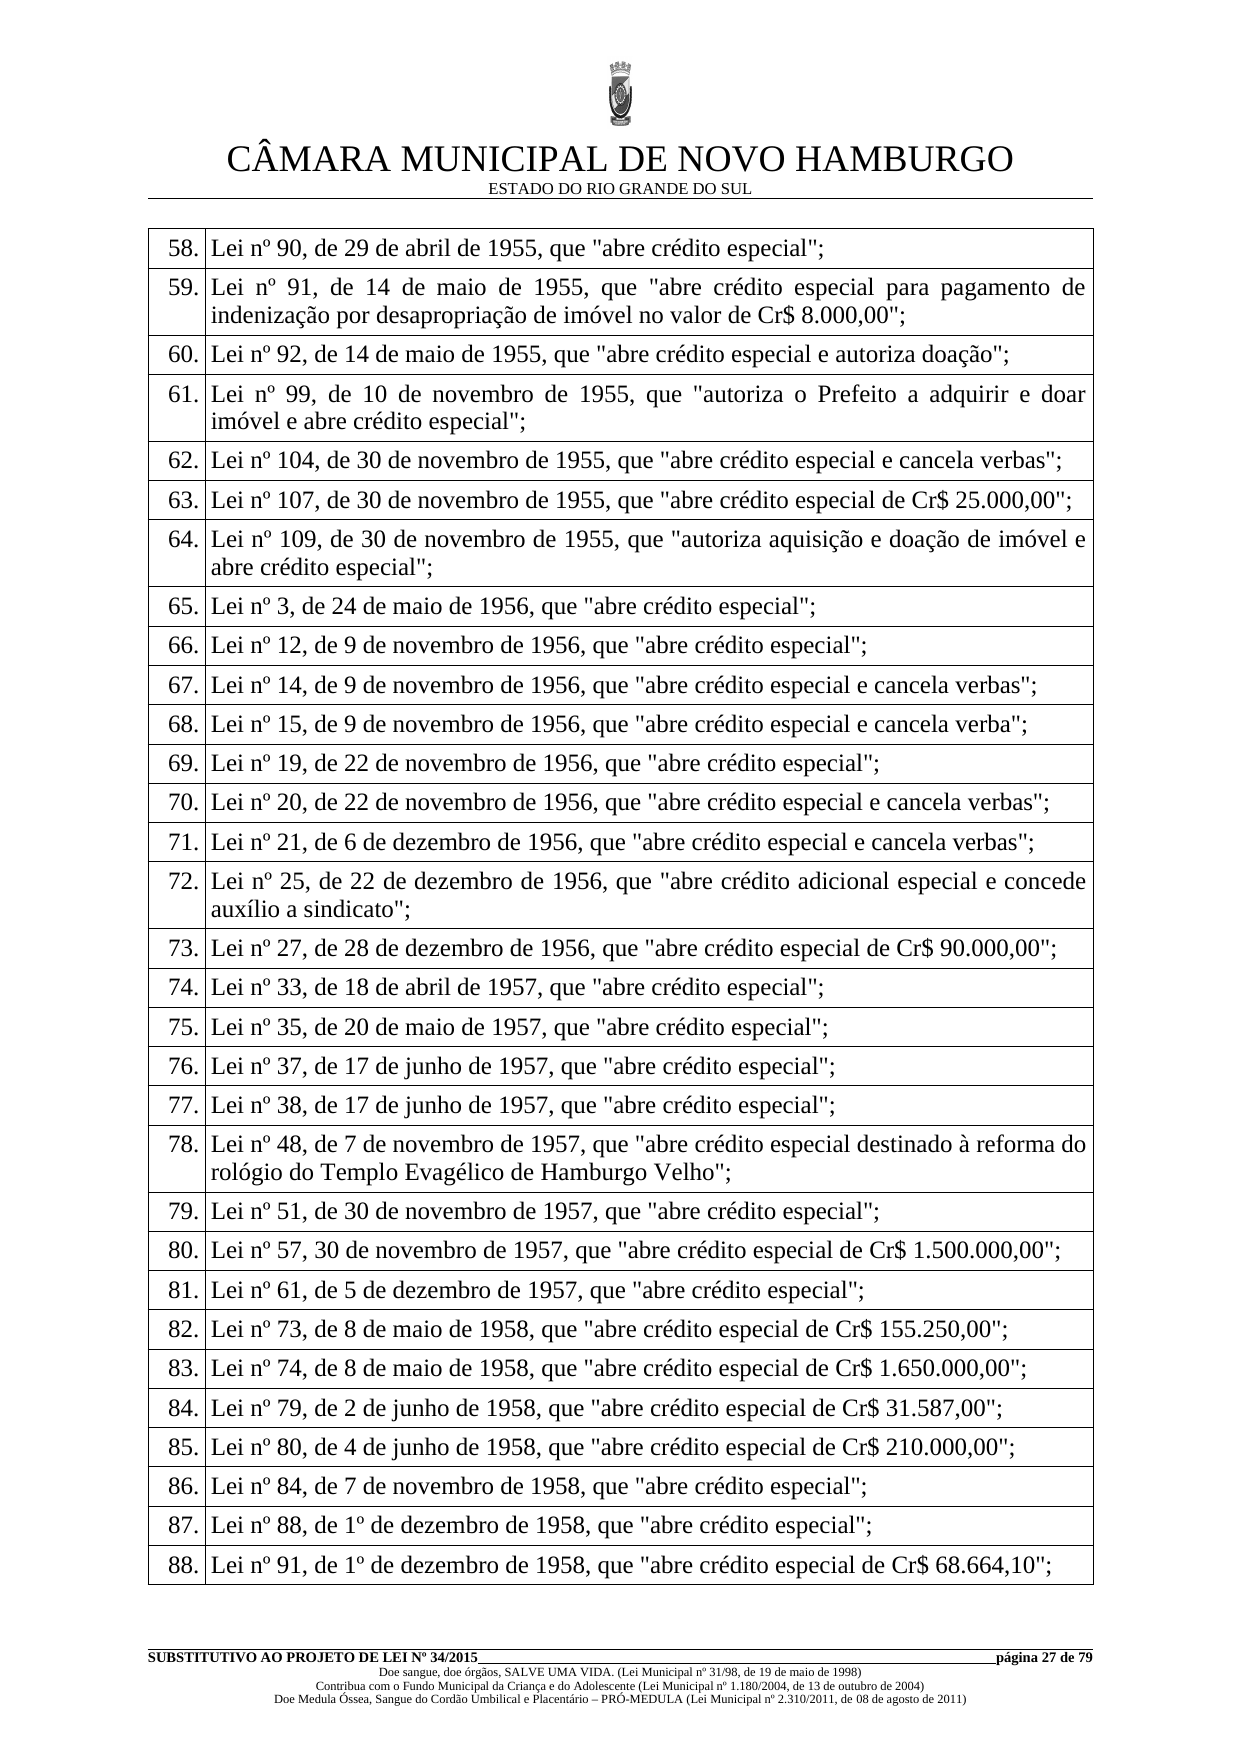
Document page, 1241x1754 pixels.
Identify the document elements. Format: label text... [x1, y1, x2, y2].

table_cell Lei nº 35, de 20 de maio de 1957, que "abre crédito especial"; [206, 1008, 1093, 1046]
table_cell Lei nº 80, de 4 de junho de 1958, que "abre crédito especial de Cr$ 210.000,00"; [206, 1428, 1093, 1466]
table_cell [149, 1546, 205, 1584]
table_cell Lei nº 91, de 1º de dezembro de 1958, que "abre crédito especial de Cr$ 68.664,10"; [206, 1546, 1093, 1584]
table_cell [149, 666, 205, 704]
table_cell [149, 1428, 205, 1466]
table_cell [149, 1389, 205, 1427]
table_cell Lei nº 84, de 7 de novembro de 1958, que "abre crédito especial"; [206, 1467, 1093, 1506]
table_cell [149, 627, 205, 665]
table_cell Lei nº 88, de 1º de dezembro de 1958, que "abre crédito especial"; [206, 1507, 1093, 1545]
table_cell Lei nº 104, de 30 de novembro de 1955, que "abre crédito especial e cancela verbas"; [206, 442, 1093, 480]
table_cell Lei nº 109, de 30 de novembro de 1955, que "autoriza aquisição e doação de imóvel e abre crédito especial"; [206, 520, 1093, 586]
table_cell [149, 969, 205, 1007]
table_cell Lei nº 27, de 28 de dezembro de 1956, que "abre crédito especial de Cr$ 90.000,00"; [206, 929, 1093, 967]
table_cell Lei nº 51, de 30 de novembro de 1957, que "abre crédito especial"; [206, 1193, 1093, 1231]
table_cell [149, 745, 205, 783]
table_cell Lei nº 90, de 29 de abril de 1955, que "abre crédito especial"; [206, 229, 1093, 268]
table_cell [149, 375, 205, 441]
table_cell Lei nº 61, de 5 de dezembro de 1957, que "abre crédito especial"; [206, 1271, 1093, 1309]
table_cell [149, 1126, 205, 1192]
table_cell [149, 784, 205, 822]
table_cell [149, 1008, 205, 1046]
table_cell Lei nº 12, de 9 de novembro de 1956, que "abre crédito especial"; [206, 627, 1093, 665]
table_cell [149, 1086, 205, 1124]
table_cell Lei nº 74, de 8 de maio de 1958, que "abre crédito especial de Cr$ 1.650.000,00"; [206, 1350, 1093, 1388]
table_cell Lei nº 57, 30 de novembro de 1957, que "abre crédito especial de Cr$ 1.500.000,00"; [206, 1232, 1093, 1270]
table_cell [149, 862, 205, 928]
table_cell [149, 336, 205, 374]
table_cell Lei nº 15, de 9 de novembro de 1956, que "abre crédito especial e cancela verba"; [206, 705, 1093, 743]
table_cell [149, 1047, 205, 1085]
table_cell Lei nº 73, de 8 de maio de 1958, que "abre crédito especial de Cr$ 155.250,00"; [206, 1310, 1093, 1349]
table_cell [149, 705, 205, 743]
table_cell Lei nº 91, de 14 de maio de 1955, que "abre crédito especial para pagamento de indenização por desapropriação de imóvel no valor de Cr$ 8.000,00"; [206, 269, 1093, 334]
table_cell Lei nº 48, de 7 de novembro de 1957, que "abre crédito especial destinado à reforma do rológio do Templo Evagélico de Hamburgo Velho"; [206, 1126, 1093, 1192]
table_cell [149, 823, 205, 861]
table_cell Lei nº 37, de 17 de junho de 1957, que "abre crédito especial"; [206, 1047, 1093, 1085]
table_cell Lei nº 3, de 24 de maio de 1956, que "abre crédito especial"; [206, 587, 1093, 626]
table_cell [149, 1193, 205, 1231]
table_cell [149, 442, 205, 480]
table_cell Lei nº 92, de 14 de maio de 1955, que "abre crédito especial e autoriza doação"; [206, 336, 1093, 374]
table_cell [149, 929, 205, 967]
table_cell Lei nº 14, de 9 de novembro de 1956, que "abre crédito especial e cancela verbas"; [206, 666, 1093, 704]
table_cell Lei nº 25, de 22 de dezembro de 1956, que "abre crédito adicional especial e concede auxílio a sindicato"; [206, 862, 1093, 928]
table_cell [149, 1271, 205, 1309]
table_cell [149, 1310, 205, 1349]
table_cell Lei nº 99, de 10 de novembro de 1955, que "autoriza o Prefeito a adquirir e doar imóvel e abre crédito especial"; [206, 375, 1093, 441]
table_cell [149, 269, 205, 334]
table_cell [149, 1232, 205, 1270]
table_cell Lei nº 79, de 2 de junho de 1958, que "abre crédito especial de Cr$ 31.587,00"; [206, 1389, 1093, 1427]
table_cell [149, 229, 205, 268]
table_cell [149, 587, 205, 626]
table_cell Lei nº 20, de 22 de novembro de 1956, que "abre crédito especial e cancela verbas"; [206, 784, 1093, 822]
table_cell [149, 481, 205, 519]
table_cell [149, 1467, 205, 1506]
table_cell [149, 1350, 205, 1388]
table_cell Lei nº 21, de 6 de dezembro de 1956, que "abre crédito especial e cancela verbas"; [206, 823, 1093, 861]
table_cell Lei nº 19, de 22 de novembro de 1956, que "abre crédito especial"; [206, 745, 1093, 783]
table_cell Lei nº 33, de 18 de abril de 1957, que "abre crédito especial"; [206, 969, 1093, 1007]
table_cell [149, 520, 205, 586]
table_cell [149, 1507, 205, 1545]
table_cell Lei nº 107, de 30 de novembro de 1955, que "abre crédito especial de Cr$ 25.000,00"; [206, 481, 1093, 519]
table_cell Lei nº 38, de 17 de junho de 1957, que "abre crédito especial"; [206, 1086, 1093, 1124]
